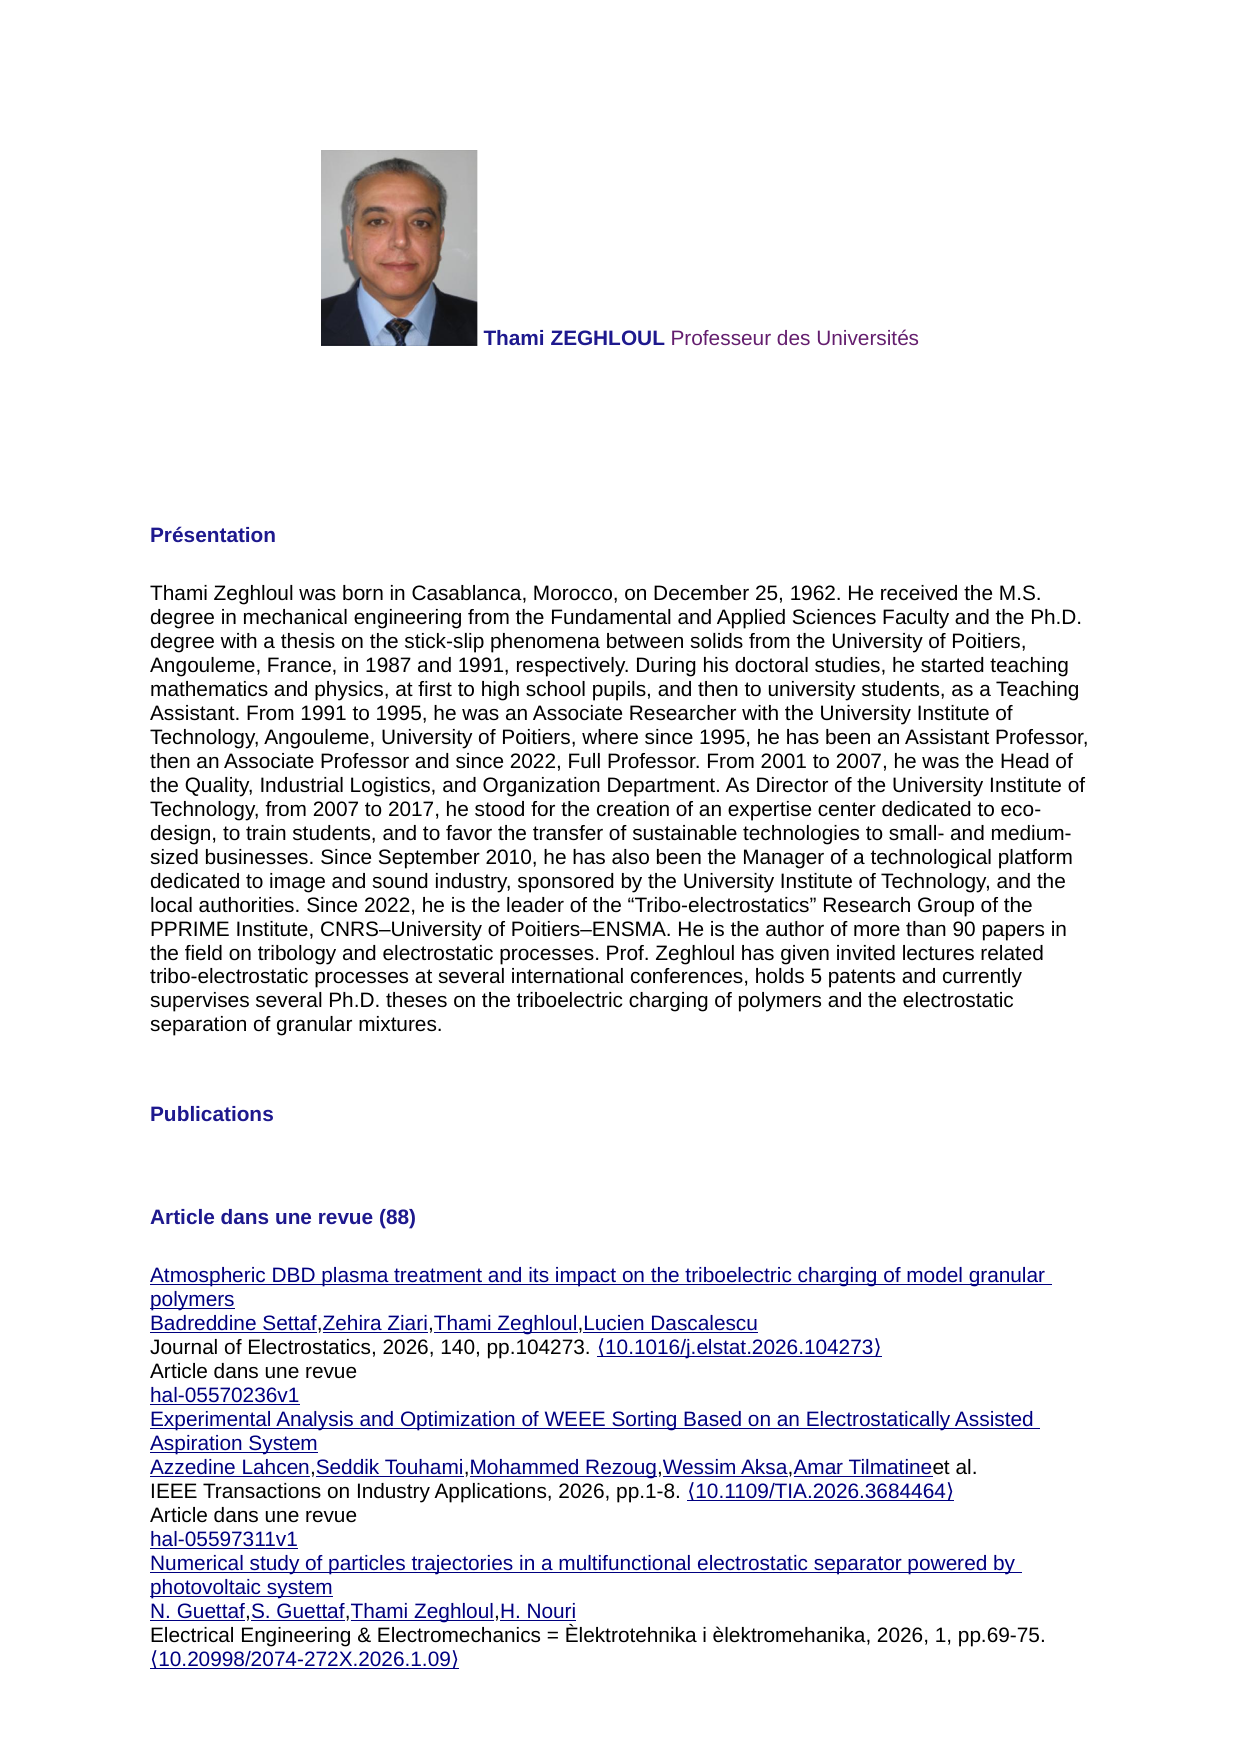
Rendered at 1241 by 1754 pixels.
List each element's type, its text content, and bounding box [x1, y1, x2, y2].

table_cell Experimental Analysis and Optimization of WEEE Sorting Based on an Electrostatically Assisted Aspiration System Azzedine Lahcen,Seddik Touhami,Mohammed Rezoug,Wessim Aksa,Amar Tilmatineet al. IEEE Transactions on Industry Applications, 2026, pp.1-8. ⟨10.1109/TIA.2026.3684464⟩ Article dans une revue hal-05597311v1 [150, 1407, 1090, 1551]
table_cell Numerical study of particles trajectories in a multifunctional electrostatic separator powered by photovoltaic system N. Guettaf,S. Guettaf,Thami Zeghloul,H. Nouri Electrical Engineering & Electromechanics = Èlektrotehnika i èlektromehanika, 2026, 1, pp.69-75. ⟨10.20998/2074-272X.2026.1.09⟩ [150, 1551, 1090, 1671]
subtitle Thami ZEGHLOUL Professeur des Universités [150, 150, 1090, 350]
text Thami Zeghloul was born in Casablanca, Morocco, on December 25, 1962. He received the M.S. degree in mechanical engineering from the Fundamental and Applied Sciences Faculty and the Ph.D. degree with a thesis on the stick-slip phenomena between solids from the University of Poitiers, Angouleme, France, in 1987 and 1991, respectively. During his doctoral studies, he started teaching mathematics and physics, at ﬁrst to high school pupils, and then to university students, as a Teaching Assistant. From 1991 to 1995, he was an Associate Researcher with the University Institute of Technology, Angouleme, University of Poitiers, where since 1995, he has been an Assistant Professor, then an Associate Professor and since 2022, Full Professor. From 2001 to 2007, he was the Head of the Quality, Industrial Logistics, and Organization Department. As Director of the University Institute of Technology, from 2007 to 2017, he stood for the creation of an expertise center dedicated to eco-design, to train students, and to favor the transfer of sustainable technologies to small- and medium-sized businesses. Since September 2010, he has also been the Manager of a technological platform dedicated to image and sound industry, sponsored by the University Institute of Technology, and the local authorities. Since 2022, he is the leader of the “Tribo-electrostatics” Research Group of the PPRIME Institute, CNRS–University of Poitiers–ENSMA. He is the author of more than 90 papers in the field on tribology and electrostatic processes. Prof. Zeghloul has given invited lectures related tribo-electrostatic processes at several international conferences, holds 5 patents and currently supervises several Ph.D. theses on the triboelectric charging of polymers and the electrostatic separation of granular mixtures. [150, 581, 1090, 1036]
table_header Atmospheric DBD plasma treatment and its impact on the triboelectric charging of model granular polymers Badreddine Settaf,Zehira Ziari,Thami Zeghloul,Lucien Dascalescu Journal of Electrostatics, 2026, 140, pp.104273. ⟨10.1016/j.elstat.2026.104273⟩ Article dans une revue hal-05570236v1 [150, 1263, 1090, 1407]
subtitle Présentation [150, 523, 1090, 547]
subtitle Article dans une revue (88) [150, 1205, 1090, 1229]
picture [321, 150, 478, 346]
subtitle Publications [150, 1102, 1090, 1126]
